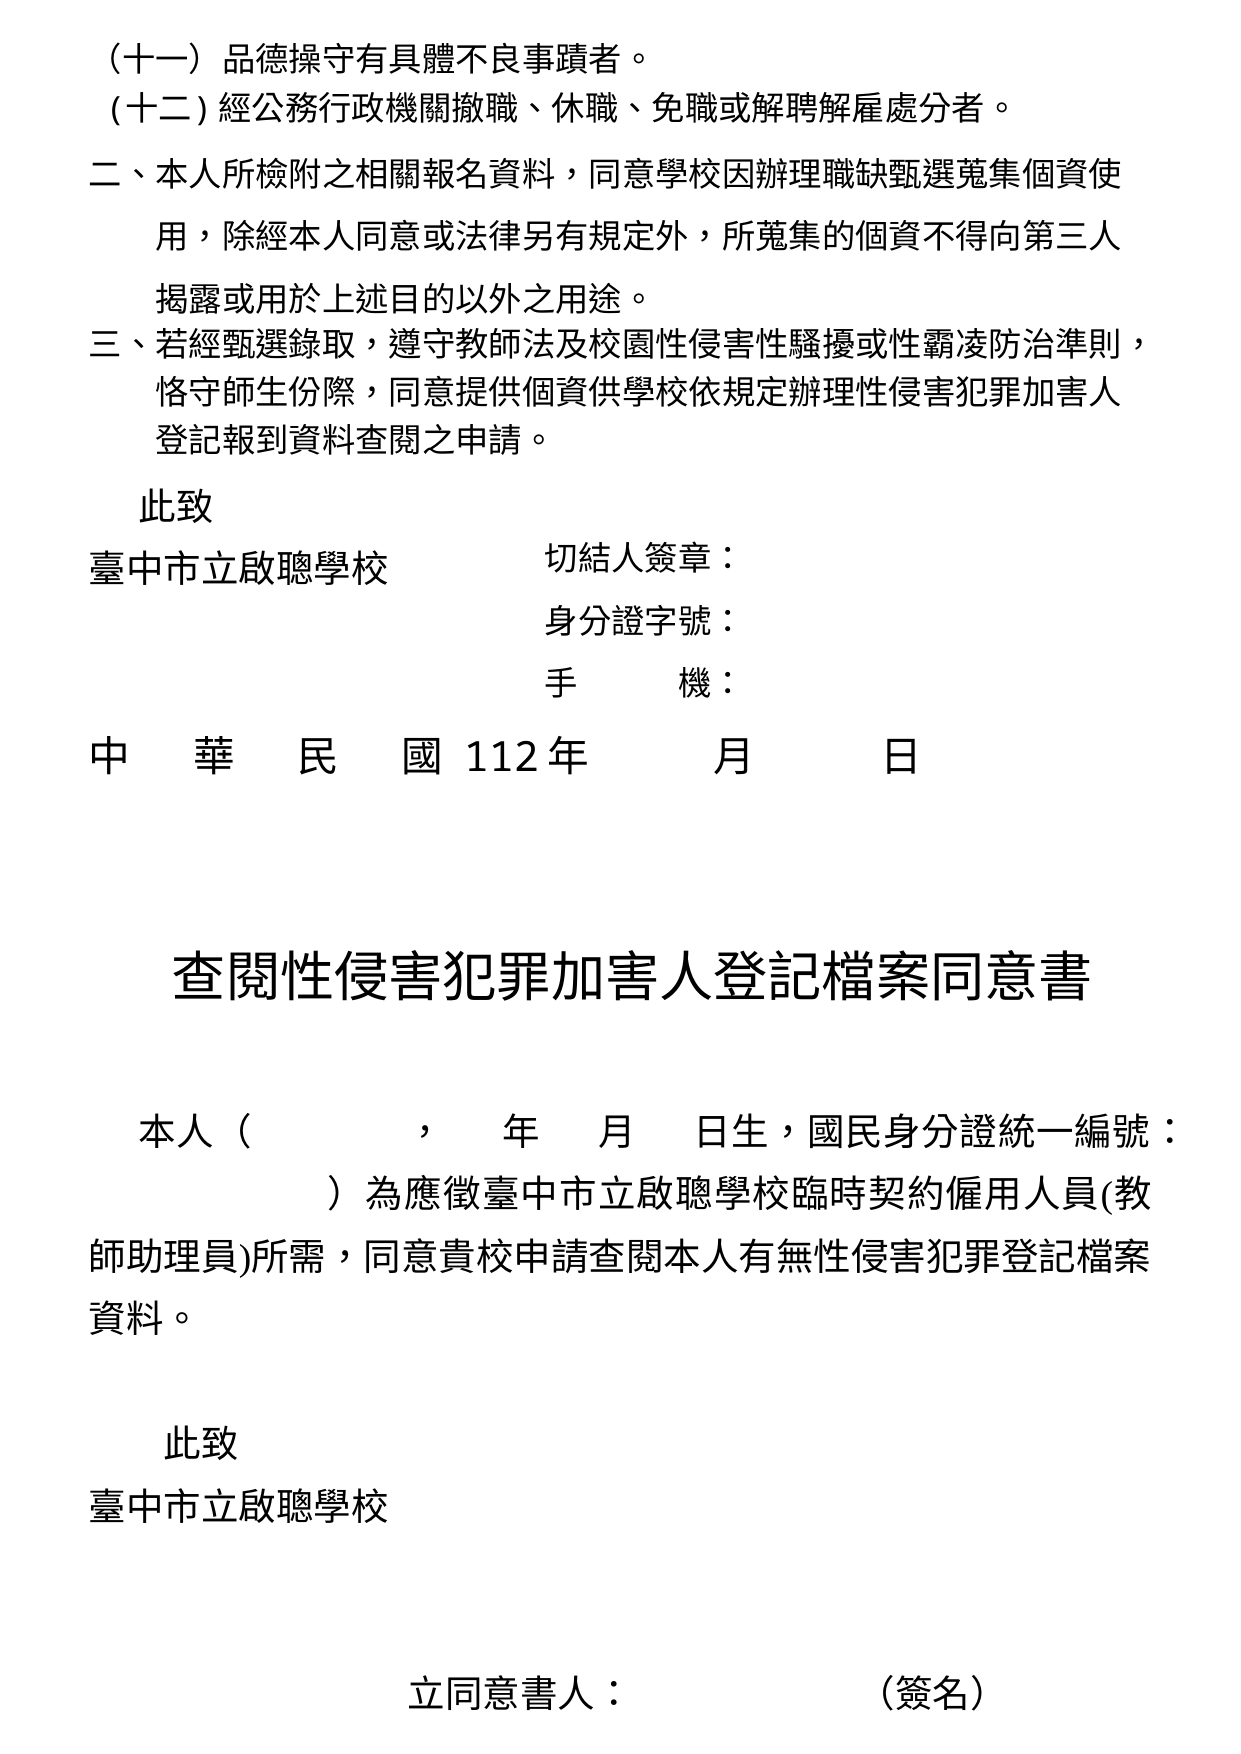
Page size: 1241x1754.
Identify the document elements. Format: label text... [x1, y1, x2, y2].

text 中 華 民 國 112年 月 日 [89, 712, 1152, 774]
text 此致 [139, 462, 1152, 733]
text 立同意書人： （簽名） [89, 1649, 1152, 1712]
text 查閱性侵害犯罪加害人登記檔案同意書 [89, 899, 1176, 1024]
text （十一）品德操守有具體不良事蹟者。 [89, 33, 1152, 81]
text 手 機： [544, 643, 948, 705]
text 臺中市立啟聰學校 [89, 524, 529, 587]
text 三、若經甄選錄取，遵守教師法及校園性侵害性騷擾或性霸凌防治準則，恪守師生份際，同意提供個資供學校依規定辦理性侵害犯罪加害人登記報到資料查閱之申請。 [89, 317, 1152, 462]
text 臺中市立啟聰學校 [89, 1462, 1152, 1524]
text 本人（ ， 年 月 日生，國民身分證統一編號： ）為應徵臺中市立啟聰學校臨時契約僱用人員(教 師助理員)所需，同意貴校申請查閱本人有無性侵害犯罪登記檔案資料。 [89, 1087, 1152, 1337]
text (十二) 經公務行政機關撤職、休職、免職或解聘解雇處分者。 [89, 81, 1152, 130]
text 此致 [89, 1399, 1152, 1462]
text [963, 524, 1152, 587]
text 切結人簽章： [544, 518, 948, 580]
text 二、本人所檢附之相關報名資料，同意學校因辦理職缺甄選蒐集個資使用，除經本人同意或法律另有規定外，所蒐集的個資不得向第三人揭露或用於上述目的以外之用途。 [89, 130, 1152, 317]
text 身分證字號： [544, 580, 948, 643]
